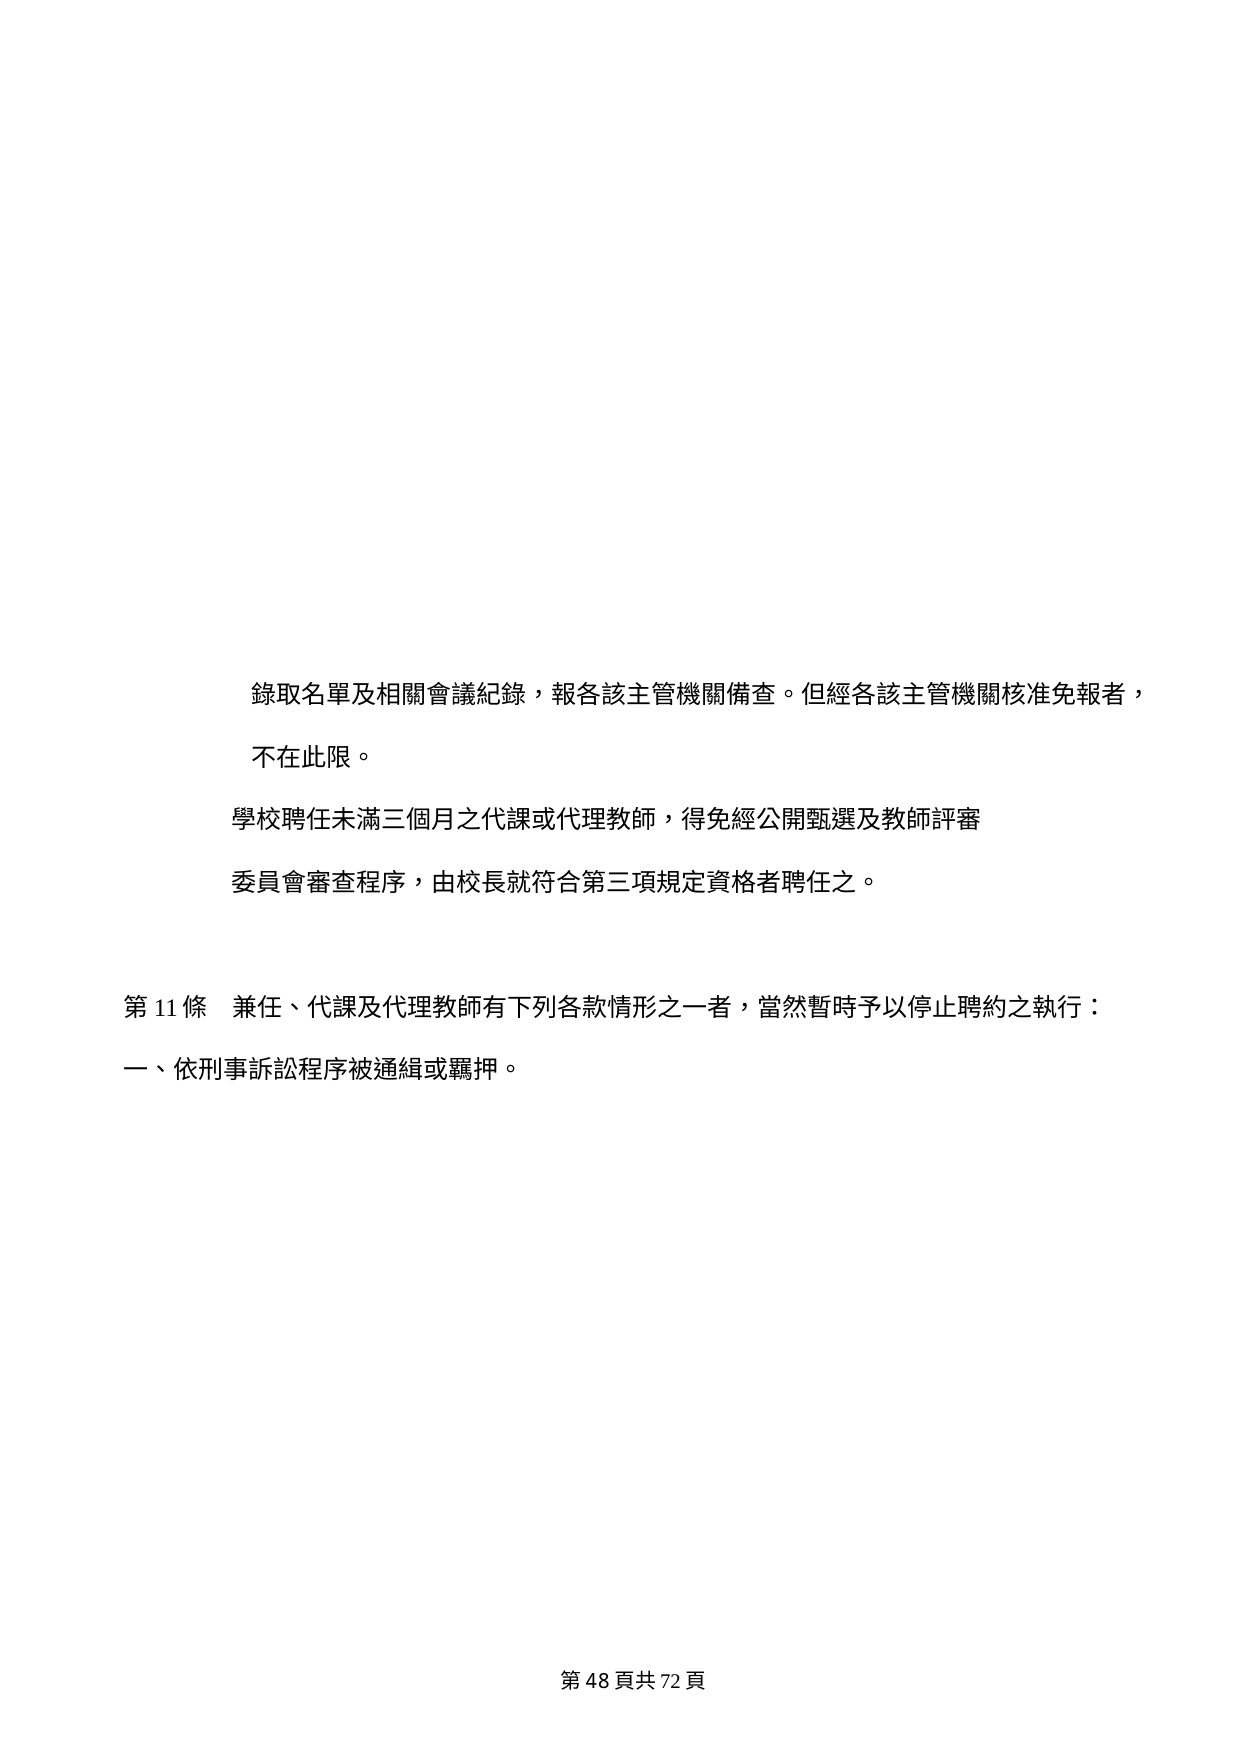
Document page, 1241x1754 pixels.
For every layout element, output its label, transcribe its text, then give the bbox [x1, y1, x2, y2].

text 一、依刑事訴訟程序被通緝或羈押。 [123, 1026, 1152, 1088]
text 委員會審查程序，由校長就符合第三項規定資格者聘任之。 [192, 838, 1152, 901]
text 錄取名單及相關會議紀錄，報各該主管機關備查。但經各該主管機關核准免報者，不在此限。 [221, 651, 1152, 776]
text 第11條 兼任、代課及代理教師有下列各款情形之一者，當然暫時予以停止聘約之執行： [123, 963, 1152, 1026]
text 學校聘任未滿三個月之代課或代理教師，得免經公開甄選及教師評審 [192, 776, 1152, 838]
